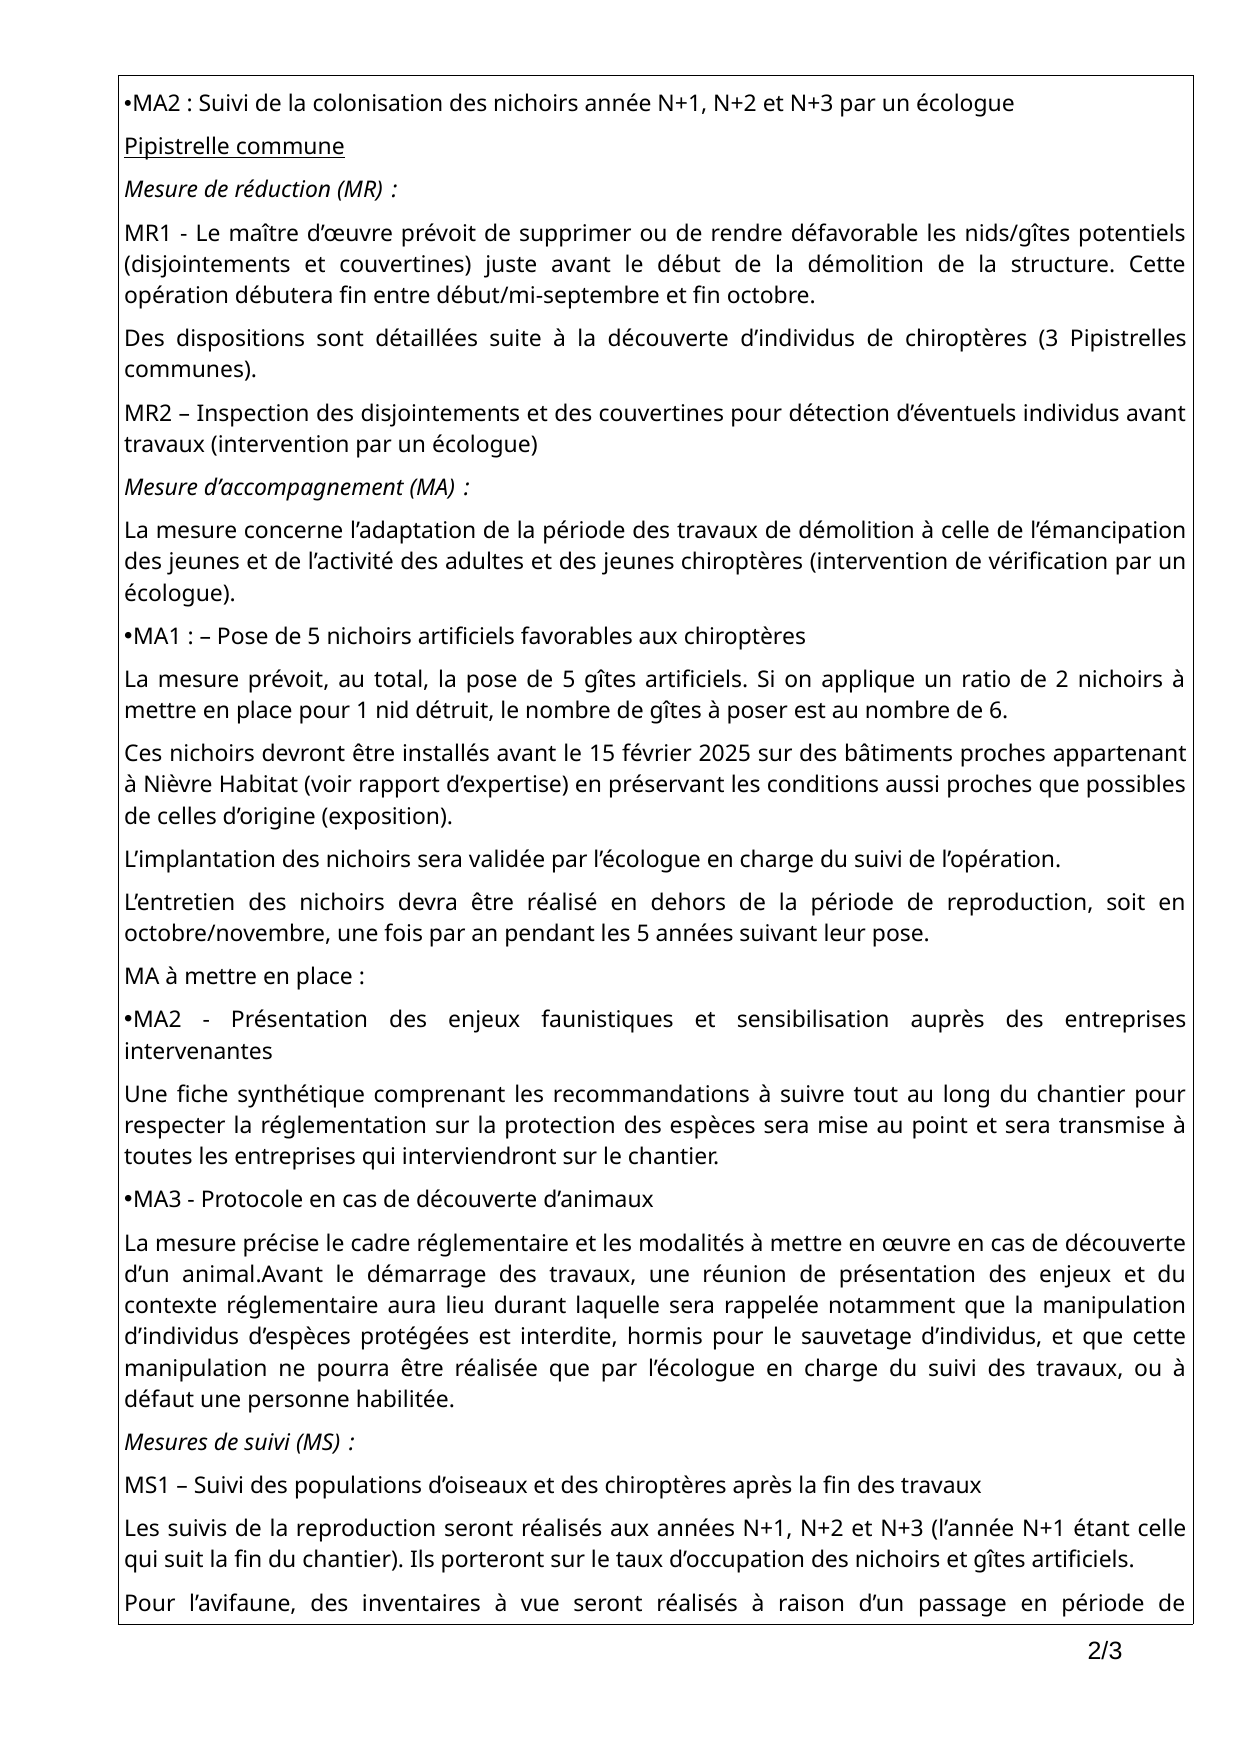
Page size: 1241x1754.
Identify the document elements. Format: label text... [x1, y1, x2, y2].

table_cell Préambule Le projet de démolition concerne un immeuble d’habitat collectif comprenant 30 logements répartis sur 5 étages à Cercy-la-Tour (58). Les travaux doivent démarrer à partir de 15 septembre 2025. L’entreprise retenue débutera la phase préparatoire du chantier entre le 18 août et le 14 septembre 2025. L’expertise écologique (avifaune et chiroptères) a été réalisée par le bureau d’études Silva Environnement et est basé sur 2 jours de prospection effectuées le 19 février 2024 et le 5 juin 2024, périodes d’activité des chauve-souris et pré-nuptiales pour l’avifaune. Ce diagnostic met en évidence la présence 7 nids d’hirondelle de fenêtre et de 3 gîtes potentiels de Pipistrelles (3 individus). Toutefois, le bâtiment est susceptible de comporter des gîtes potentiels pour les oiseaux et les chiroptères (garages, caves, caissons de volets roulants, fissures dans les façades…) non mis en évidence lors de la réalisation du diagnostic écologique. Mesure d’ordre général : Le suivi des travaux et de la mise en œuvre des mesures décrites ci-après sera effectué par un écologue compétent en ornithologie et en chiroptérologie à N+1, N+2 et N+3 et non à N+1, N+3, N+5. Mesures en faveur des espèces protégées de l’avifaune et de chiroptères Mesures d’évitement et de réduction de l’avifaune Mesure d’évitement – Calendrier d’intervention Après analyse des périodes de sensibilité pour les espèces protégées de l’avifaune et de chiroptères détectées lors du diagnostic, il est prévu que les travaux devront débuter au mois de septembre 2025 pour les travaux de démolition de la structure du bâtiment. Hirondelle de fenêtre Mesure de réduction : La mesure d’accompagnement concerne l’adaptation de la période des travaux de démolition à celle de l’envol des jeunes issus de la dernière nidification (intervention de vérification par un écologue). Mesures d’accompagnement (MA) : MA1 : Pose de 10 nichoirs artificiels ; MA2 : Suivi de la colonisation des nichoirs année N+1, N+2 et N+3 par un écologue Pipistrelle commune Mesure de réduction (MR) : MR1 - Le maître d’œuvre prévoit de supprimer ou de rendre défavorable les nids/gîtes potentiels (disjointements et couvertines) juste avant le début de la démolition de la structure. Cette opération débutera fin entre début/mi-septembre et fin octobre. Des dispositions sont détaillées suite à la découverte d’individus de chiroptères (3 Pipistrelles communes). MR2 – Inspection des disjointements et des couvertines pour détection d’éventuels individus avant travaux (intervention par un écologue) Mesure d’accompagnement (MA) : La mesure concerne l’adaptation de la période des travaux de démolition à celle de l’émancipation des jeunes et de l’activité des adultes et des jeunes chiroptères (intervention de vérification par un écologue). MA1 : – Pose de 5 nichoirs artificiels favorables aux chiroptères La mesure prévoit, au total, la pose de 5 gîtes artificiels. Si on applique un ratio de 2 nichoirs à mettre en place pour 1 nid détruit, le nombre de gîtes à poser est au nombre de 6. Ces nichoirs devront être installés avant le 15 février 2025 sur des bâtiments proches appartenant à Nièvre Habitat (voir rapport d’expertise) en préservant les conditions aussi proches que possibles de celles d’origine (exposition). L’implantation des nichoirs sera validée par l’écologue en charge du suivi de l’opération. L’entretien des nichoirs devra être réalisé en dehors de la période de reproduction, soit en octobre/novembre, une fois par an pendant les 5 années suivant leur pose. MA à mettre en place : MA2 - Présentation des enjeux faunistiques et sensibilisation auprès des entreprises intervenantes Une fiche synthétique comprenant les recommandations à suivre tout au long du chantier pour respecter la réglementation sur la protection des espèces sera mise au point et sera transmise à toutes les entreprises qui interviendront sur le chantier. MA3 - Protocole en cas de découverte d’animaux La mesure précise le cadre réglementaire et les modalités à mettre en œuvre en cas de découverte d’un animal.Avant le démarrage des travaux, une réunion de présentation des enjeux et du contexte réglementaire aura lieu durant laquelle sera rappelée notamment que la manipulation d’individus d’espèces protégées est interdite, hormis pour le sauvetage d’individus, et que cette manipulation ne pourra être réalisée que par l’écologue en charge du suivi des travaux, ou à défaut une personne habilitée. Mesures de suivi (MS) : MS1 – Suivi des populations d’oiseaux et des chiroptères après la fin des travaux Les suivis de la reproduction seront réalisés aux années N+1, N+2 et N+3 (l’année N+1 étant celle qui suit la fin du chantier). Ils porteront sur le taux d’occupation des nichoirs et gîtes artificiels. Pour l’avifaune, des inventaires à vue seront réalisés à raison d’un passage en période de reproduction (mai/juin). Pour les chiroptères, des inventaires (à vue ou en sortie de gîte) auront lieu en octobre, après la période de mise-bas et d’élevage des petits et avant l’hibernation. Le SBEP demande que soient également prévus : – la transmission à la DREAL BFC du compte-rendu des opérations réalisées en faveur de la faune protégée dans un délai de 3 mois après la fin des travaux et de mise en place des nichoirs artificiels. Ce compte-rendu doit comprendre a minima la date des opérations de destruction des nids naturels, des photos des nichoirs artificiels installés, le nombre et l’emplacement des nids enlevés et toute autre information pertinente ; – la transmission à la DREAL BFC du bilan du suivi de l’occupation des gîtes (information sur le taux d’occupation des nids artificiels et sur la présence éventuelle de nids naturels reconstruits sur les bâtiments existants) avant le 31 décembre de l’année du suivi. Un ajustement des mesures pourra être demandé au regard des résultats de ce suivi. [119, 76, 1193, 1623]
